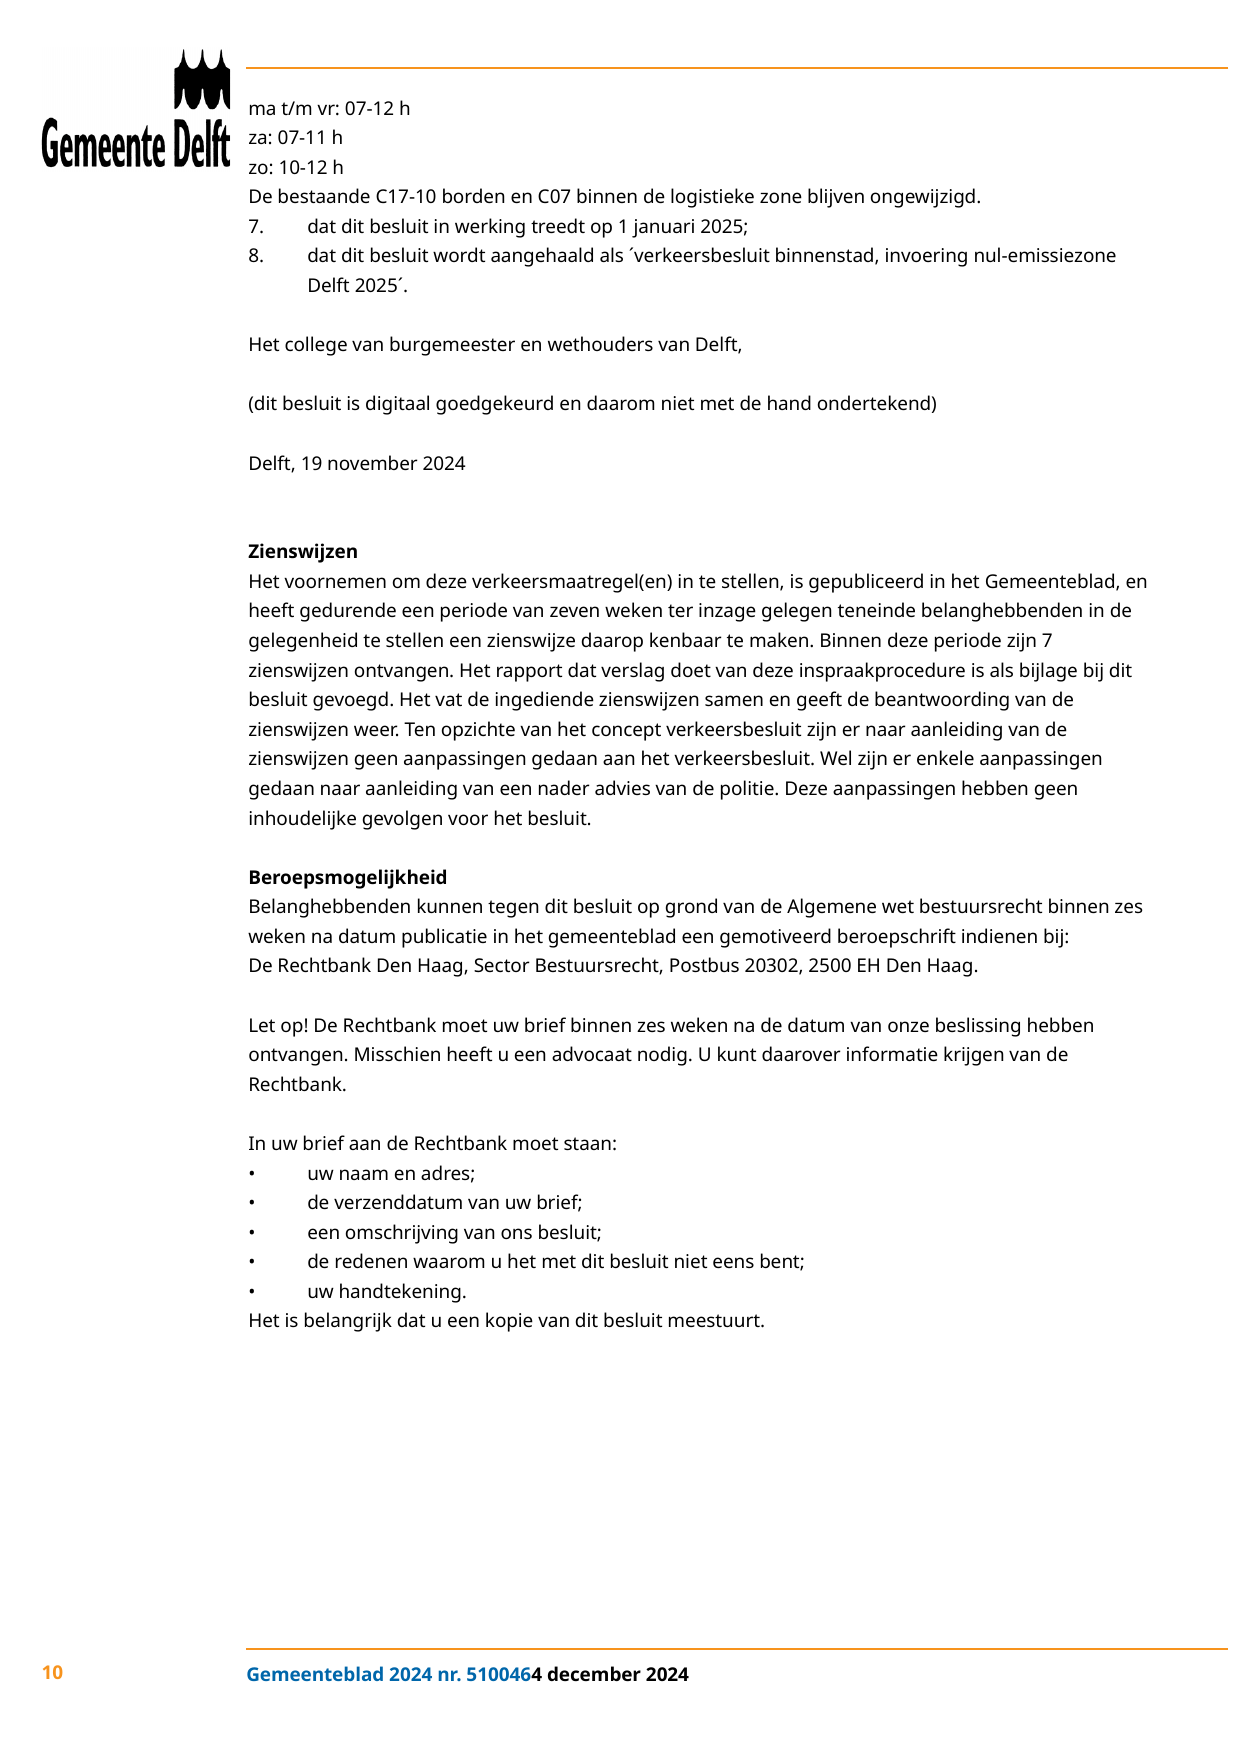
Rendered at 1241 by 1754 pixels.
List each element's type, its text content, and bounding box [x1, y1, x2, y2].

text Het college van burgemeester en wethouders van Delft, [248, 331, 1152, 357]
text De bestaande C17-10 borden en C07 binnen de logistieke zone blijven ongewijzigd. [248, 183, 1152, 209]
text Het is belangrijk dat u een kopie van dit besluit meestuurt. [248, 1308, 1152, 1333]
list de verzenddatum van uw brief; [248, 1189, 1152, 1215]
text Zienswijzen [248, 538, 1152, 564]
list dat dit besluit wordt aangehaald als ´verkeersbesluit binnenstad, invoering nul-emissiezone Delft 2025´. [248, 243, 1152, 298]
text Let op! De Rechtbank moet uw brief binnen zes weken na de datum van onze beslissing hebben ontvangen. Misschien heeft u een advocaat nodig. U kunt daarover informatie krijgen van de Rechtbank. [248, 1012, 1152, 1097]
list uw naam en adres; [248, 1160, 1152, 1186]
text za: 07-11 h [248, 124, 1152, 150]
text (dit besluit is digitaal goedgekeurd en daarom niet met de hand ondertekend) [248, 391, 1152, 416]
text De Rechtbank Den Haag, Sector Bestuursrecht, Postbus 20302, 2500 EH Den Haag. [248, 953, 1152, 978]
text Beroepsmogelijkheid [248, 864, 1152, 890]
text Delft, 19 november 2024 [248, 450, 1152, 476]
list dat dit besluit in werking treedt op 1 januari 2025; [248, 213, 1152, 239]
list de redenen waarom u het met dit besluit niet eens bent; [248, 1248, 1152, 1274]
list uw handtekening. [248, 1278, 1152, 1304]
text Belanghebbenden kunnen tegen dit besluit op grond van de Algemene wet bestuursrecht binnen zes weken na datum publicatie in het gemeenteblad een gemotiveerd beroepschrift indienen bij: [248, 893, 1152, 949]
list een omschrijving van ons besluit; [248, 1219, 1152, 1245]
text zo: 10-12 h [248, 154, 1152, 180]
text Het voornemen om deze verkeersmaatregel(en) in te stellen, is gepubliceerd in het Gemeenteblad, en heeft gedurende een periode van zeven weken ter inzage gelegen teneinde belanghebbenden in de gelegenheid te stellen een zienswijze daarop kenbaar te maken. Binnen deze periode zijn 7 zienswijzen ontvangen. Het rapport dat verslag doet van deze inspraakprocedure is als bijlage bij dit besluit gevoegd. Het vat de ingediende zienswijzen samen en geeft de beantwoording van de zienswijzen weer. Ten opzichte van het concept verkeersbesluit zijn er naar aanleiding van de zienswijzen geen aanpassingen gedaan aan het verkeersbesluit. Wel zijn er enkele aanpassingen gedaan naar aanleiding van een nader advies van de politie. Deze aanpassingen hebben geen inhoudelijke gevolgen voor het besluit. [248, 568, 1152, 831]
text In uw brief aan de Rechtbank moet staan: [248, 1130, 1152, 1156]
picture [41, 47, 231, 172]
text ma t/m vr: 07-12 h [248, 95, 1152, 121]
